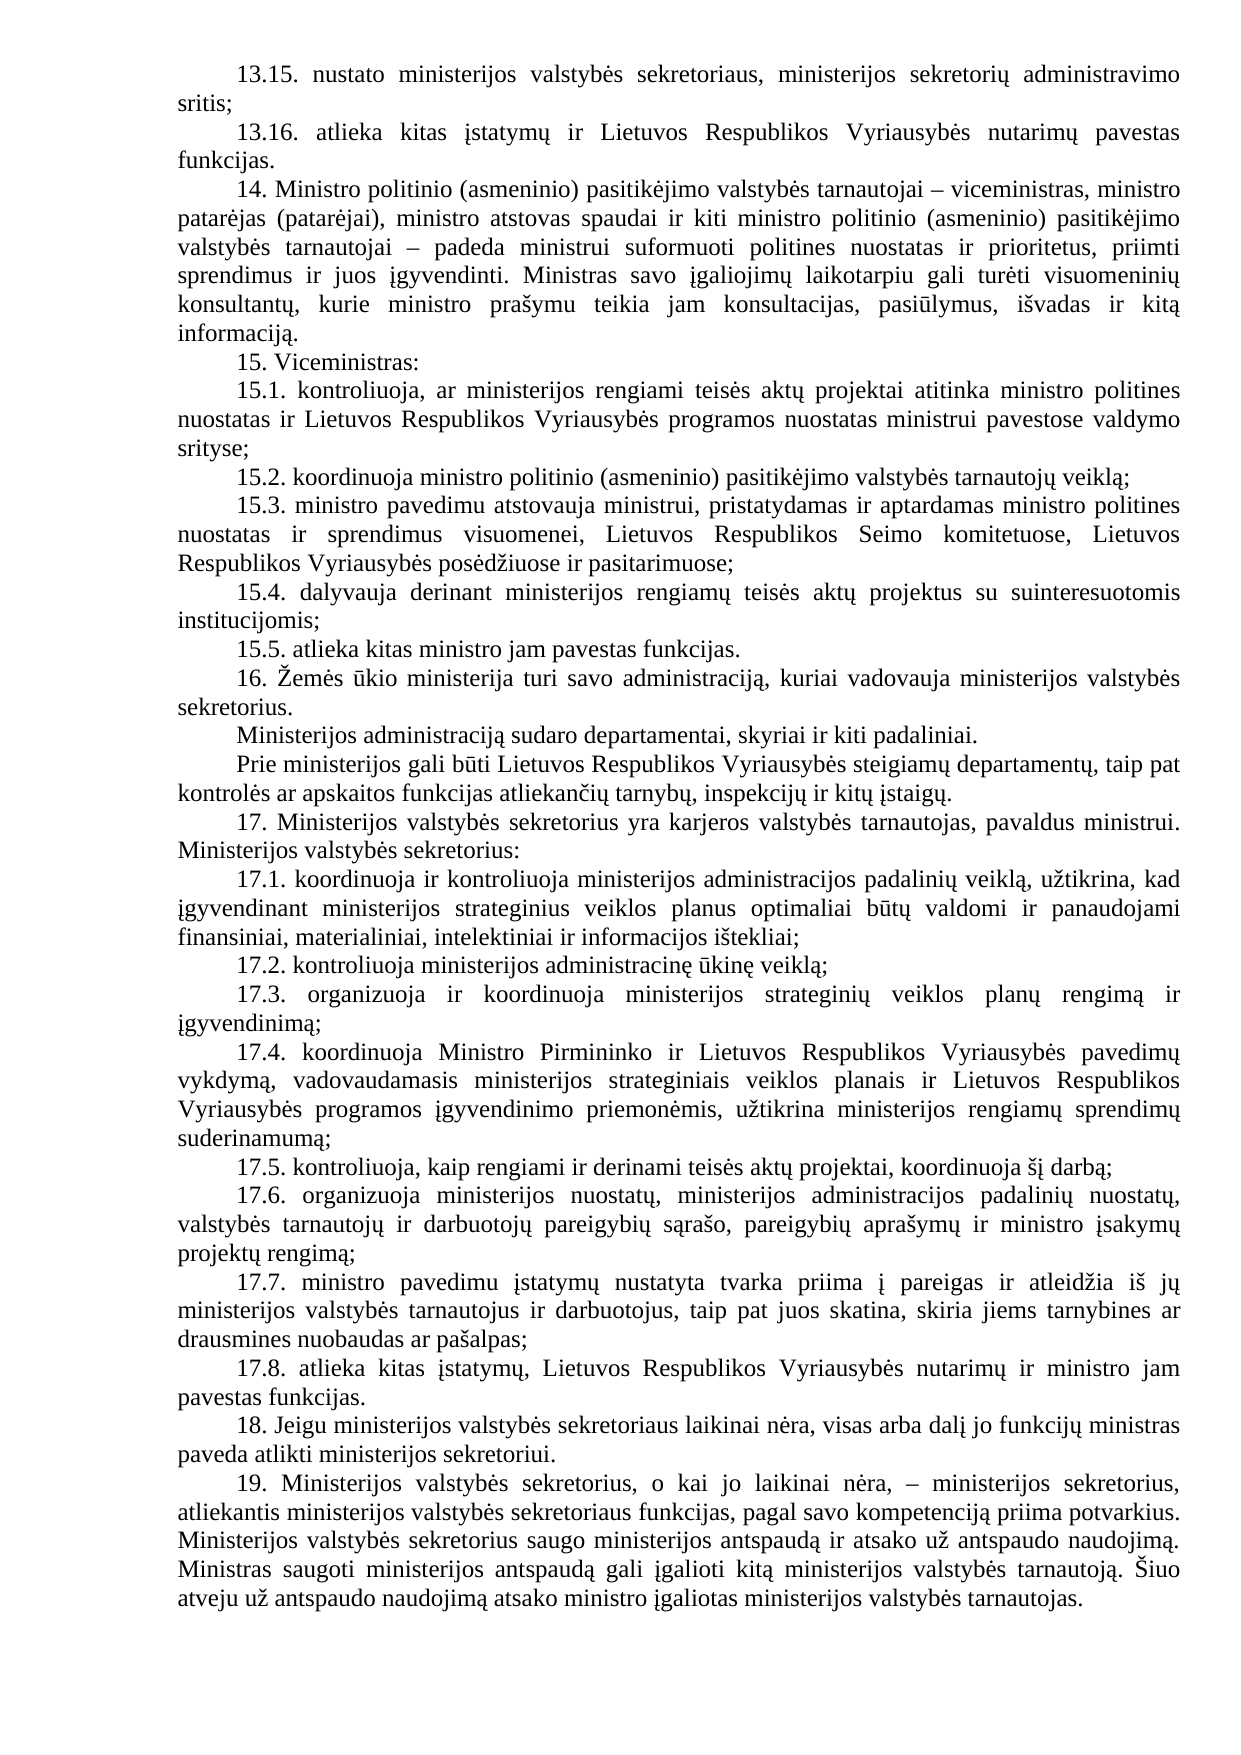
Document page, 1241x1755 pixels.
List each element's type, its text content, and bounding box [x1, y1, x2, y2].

text 17.4. koordinuoja Ministro Pirmininko ir Lietuvos Respublikos Vyriausybės pavedimų vykdymą, vadovaudamasis ministerijos strateginiais veiklos planais ir Lietuvos Respublikos Vyriausybės programos įgyvendinimo priemonėmis, užtikrina ministerijos rengiamų sprendimų suderinamumą; [177, 1037, 1181, 1152]
text 17. Ministerijos valstybės sekretorius yra karjeros valstybės tarnautojas, pavaldus ministrui. Ministerijos valstybės sekretorius: [177, 807, 1181, 864]
text 17.6. organizuoja ministerijos nuostatų, ministerijos administracijos padalinių nuostatų, valstybės tarnautojų ir darbuotojų pareigybių sąrašo, pareigybių aprašymų ir ministro įsakymų projektų rengimą; [177, 1180, 1181, 1267]
text 17.2. kontroliuoja ministerijos administracinę ūkinę veiklą; [177, 950, 1181, 979]
text 17.5. kontroliuoja, kaip rengiami ir derinami teisės aktų projektai, koordinuoja šį darbą; [177, 1152, 1181, 1180]
text 15.4. dalyvauja derinant ministerijos rengiamų teisės aktų projektus su suinteresuotomis institucijomis; [177, 577, 1181, 634]
text Ministerijos administraciją sudaro departamentai, skyriai ir kiti padaliniai. [177, 720, 1181, 749]
text 15.2. koordinuoja ministro politinio (asmeninio) pasitikėjimo valstybės tarnautojų veiklą; [177, 462, 1181, 490]
text 17.1. koordinuoja ir kontroliuoja ministerijos administracijos padalinių veiklą, užtikrina, kad įgyvendinant ministerijos strateginius veiklos planus optimaliai būtų valdomi ir panaudojami finansiniai, materialiniai, intelektiniai ir informacijos ištekliai; [177, 864, 1181, 950]
text 17.8. atlieka kitas įstatymų, Lietuvos Respublikos Vyriausybės nutarimų ir ministro jam pavestas funkcijas. [177, 1353, 1181, 1410]
text 19. Ministerijos valstybės sekretorius, o kai jo laikinai nėra, – ministerijos sekretorius, atliekantis ministerijos valstybės sekretoriaus funkcijas, pagal savo kompetenciją priima potvarkius. Ministerijos valstybės sekretorius saugo ministerijos antspaudą ir atsako už antspaudo naudojimą. Ministras saugoti ministerijos antspaudą gali įgalioti kitą ministerijos valstybės tarnautoją. Šiuo atveju už antspaudo naudojimą atsako ministro įgaliotas ministerijos valstybės tarnautojas. [177, 1468, 1181, 1612]
text 13.15. nustato ministerijos valstybės sekretoriaus, ministerijos sekretorių administravimo sritis; [177, 59, 1181, 117]
text 15. Viceministras: [177, 347, 1181, 375]
text 14. Ministro politinio (asmeninio) pasitikėjimo valstybės tarnautojai – viceministras, ministro patarėjas (patarėjai), ministro atstovas spaudai ir kiti ministro politinio (asmeninio) pasitikėjimo valstybės tarnautojai – padeda ministrui suformuoti politines nuostatas ir prioritetus, priimti sprendimus ir juos įgyvendinti. Ministras savo įgaliojimų laikotarpiu gali turėti visuomeninių konsultantų, kurie ministro prašymu teikia jam konsultacijas, pasiūlymus, išvadas ir kitą informaciją. [177, 174, 1181, 347]
text 16. Žemės ūkio ministerija turi savo administraciją, kuriai vadovauja ministerijos valstybės sekretorius. [177, 663, 1181, 720]
text 17.7. ministro pavedimu įstatymų nustatyta tvarka priima į pareigas ir atleidžia iš jų ministerijos valstybės tarnautojus ir darbuotojus, taip pat juos skatina, skiria jiems tarnybines ar drausmines nuobaudas ar pašalpas; [177, 1267, 1181, 1353]
text 15.3. ministro pavedimu atstovauja ministrui, pristatydamas ir aptardamas ministro politines nuostatas ir sprendimus visuomenei, Lietuvos Respublikos Seimo komitetuose, Lietuvos Respublikos Vyriausybės posėdžiuose ir pasitarimuose; [177, 490, 1181, 577]
text 15.5. atlieka kitas ministro jam pavestas funkcijas. [177, 634, 1181, 663]
text 17.3. organizuoja ir koordinuoja ministerijos strateginių veiklos planų rengimą ir įgyvendinimą; [177, 979, 1181, 1037]
text 18. Jeigu ministerijos valstybės sekretoriaus laikinai nėra, visas arba dalį jo funkcijų ministras paveda atlikti ministerijos sekretoriui. [177, 1410, 1181, 1468]
text Prie ministerijos gali būti Lietuvos Respublikos Vyriausybės steigiamų departamentų, taip pat kontrolės ar apskaitos funkcijas atliekančių tarnybų, inspekcijų ir kitų įstaigų. [177, 749, 1181, 807]
text 15.1. kontroliuoja, ar ministerijos rengiami teisės aktų projektai atitinka ministro politines nuostatas ir Lietuvos Respublikos Vyriausybės programos nuostatas ministrui pavestose valdymo srityse; [177, 375, 1181, 462]
text 13.16. atlieka kitas įstatymų ir Lietuvos Respublikos Vyriausybės nutarimų pavestas funkcijas. [177, 117, 1181, 174]
